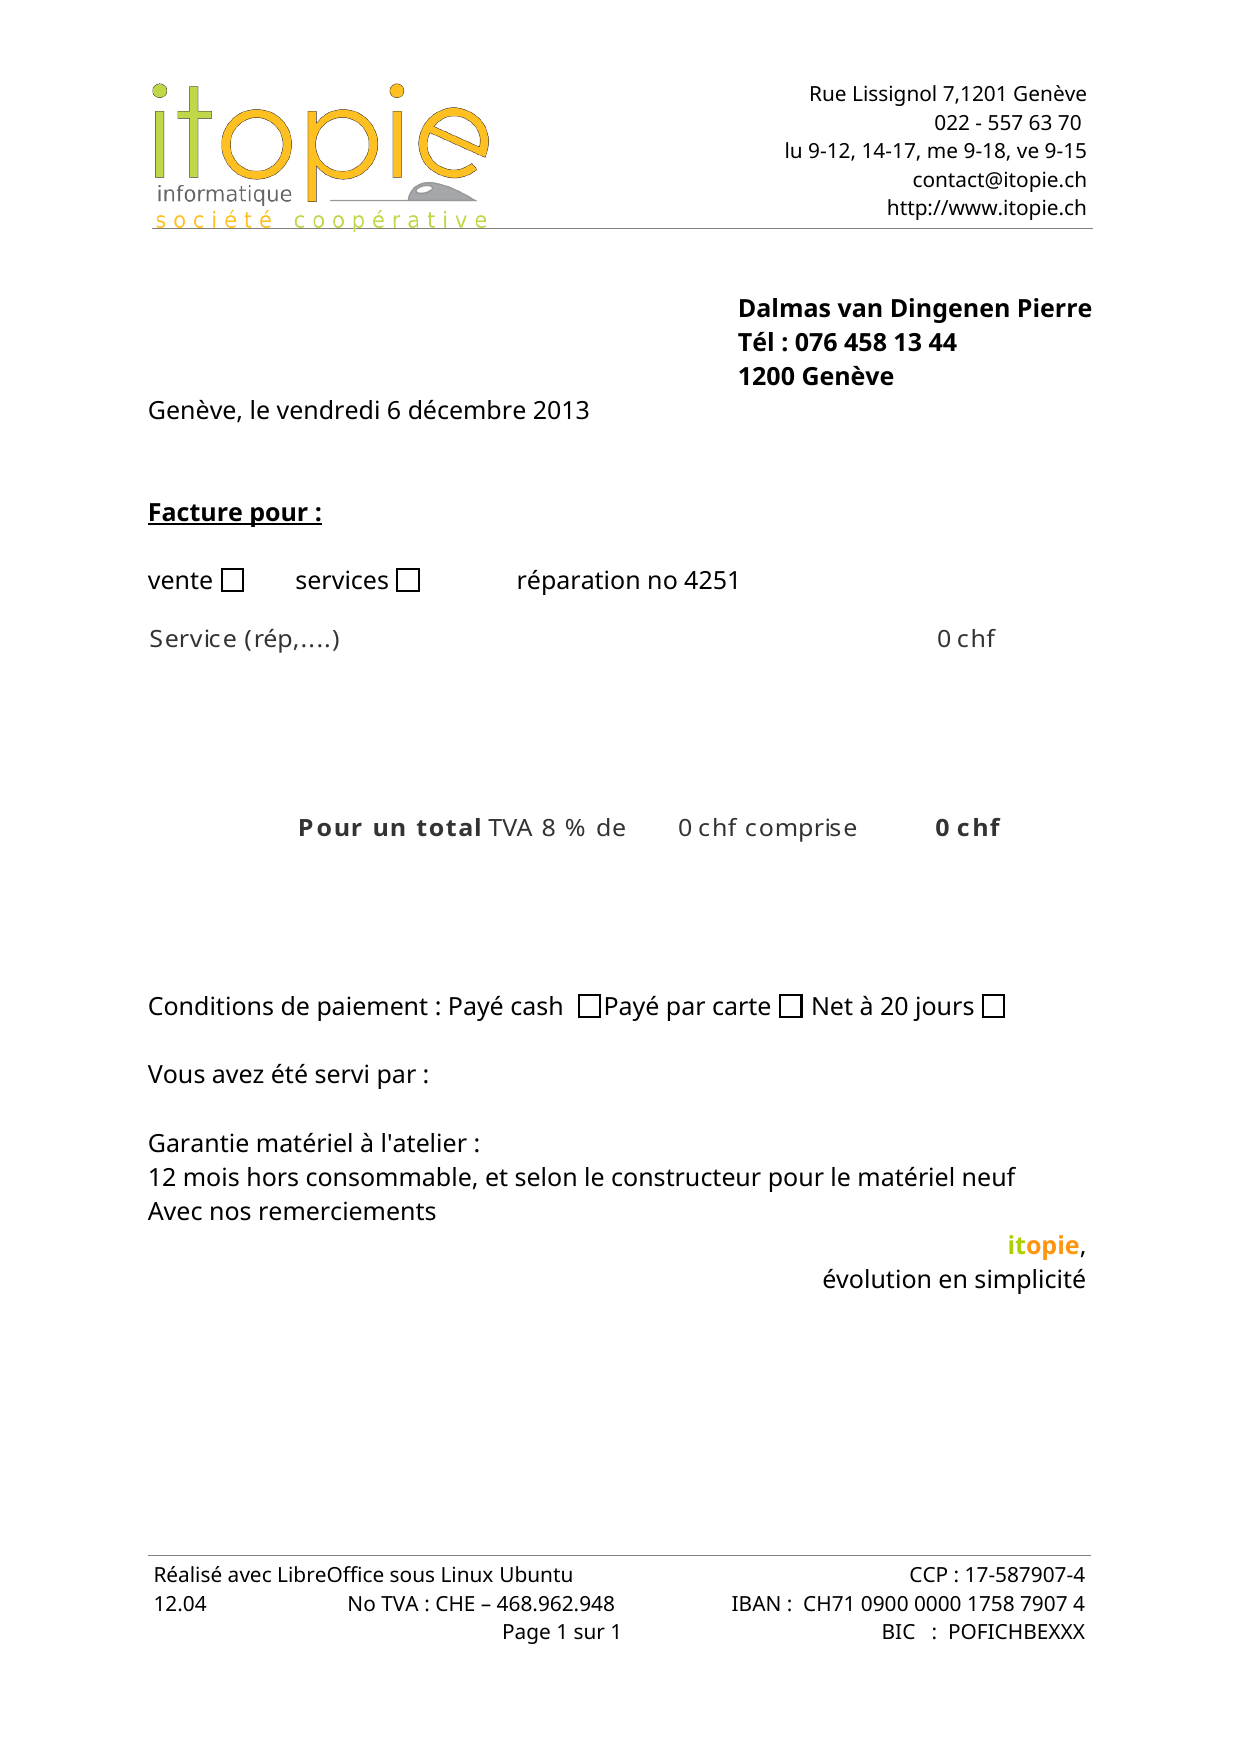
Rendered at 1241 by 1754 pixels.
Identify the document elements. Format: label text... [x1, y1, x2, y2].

text itopie, [148, 1227, 1093, 1262]
text Dalmas van Dingenen Pierre [148, 290, 1093, 324]
text Genève, le vendredi 6 décembre 2013 [148, 392, 1093, 427]
text évolution en simplicité [148, 1262, 1093, 1296]
text vente services réparation no 4251 [148, 563, 1093, 597]
text Tél : 076 458 13 44 [148, 324, 1093, 358]
text Avec nos remerciements [148, 1193, 1093, 1227]
text 12 mois hors consommable, et selon le constructeur pour le matériel neuf [148, 1159, 1093, 1193]
text 1200 Genève [148, 358, 1093, 392]
text Conditions de paiement : Payé cash Payé par carte Net à 20 jours [148, 989, 1093, 1023]
text Garantie matériel à l'atelier : [148, 1125, 1093, 1159]
text Vous avez été servi par : [148, 1057, 1093, 1091]
picture [138, 72, 500, 244]
text Facture pour : [148, 495, 1093, 529]
